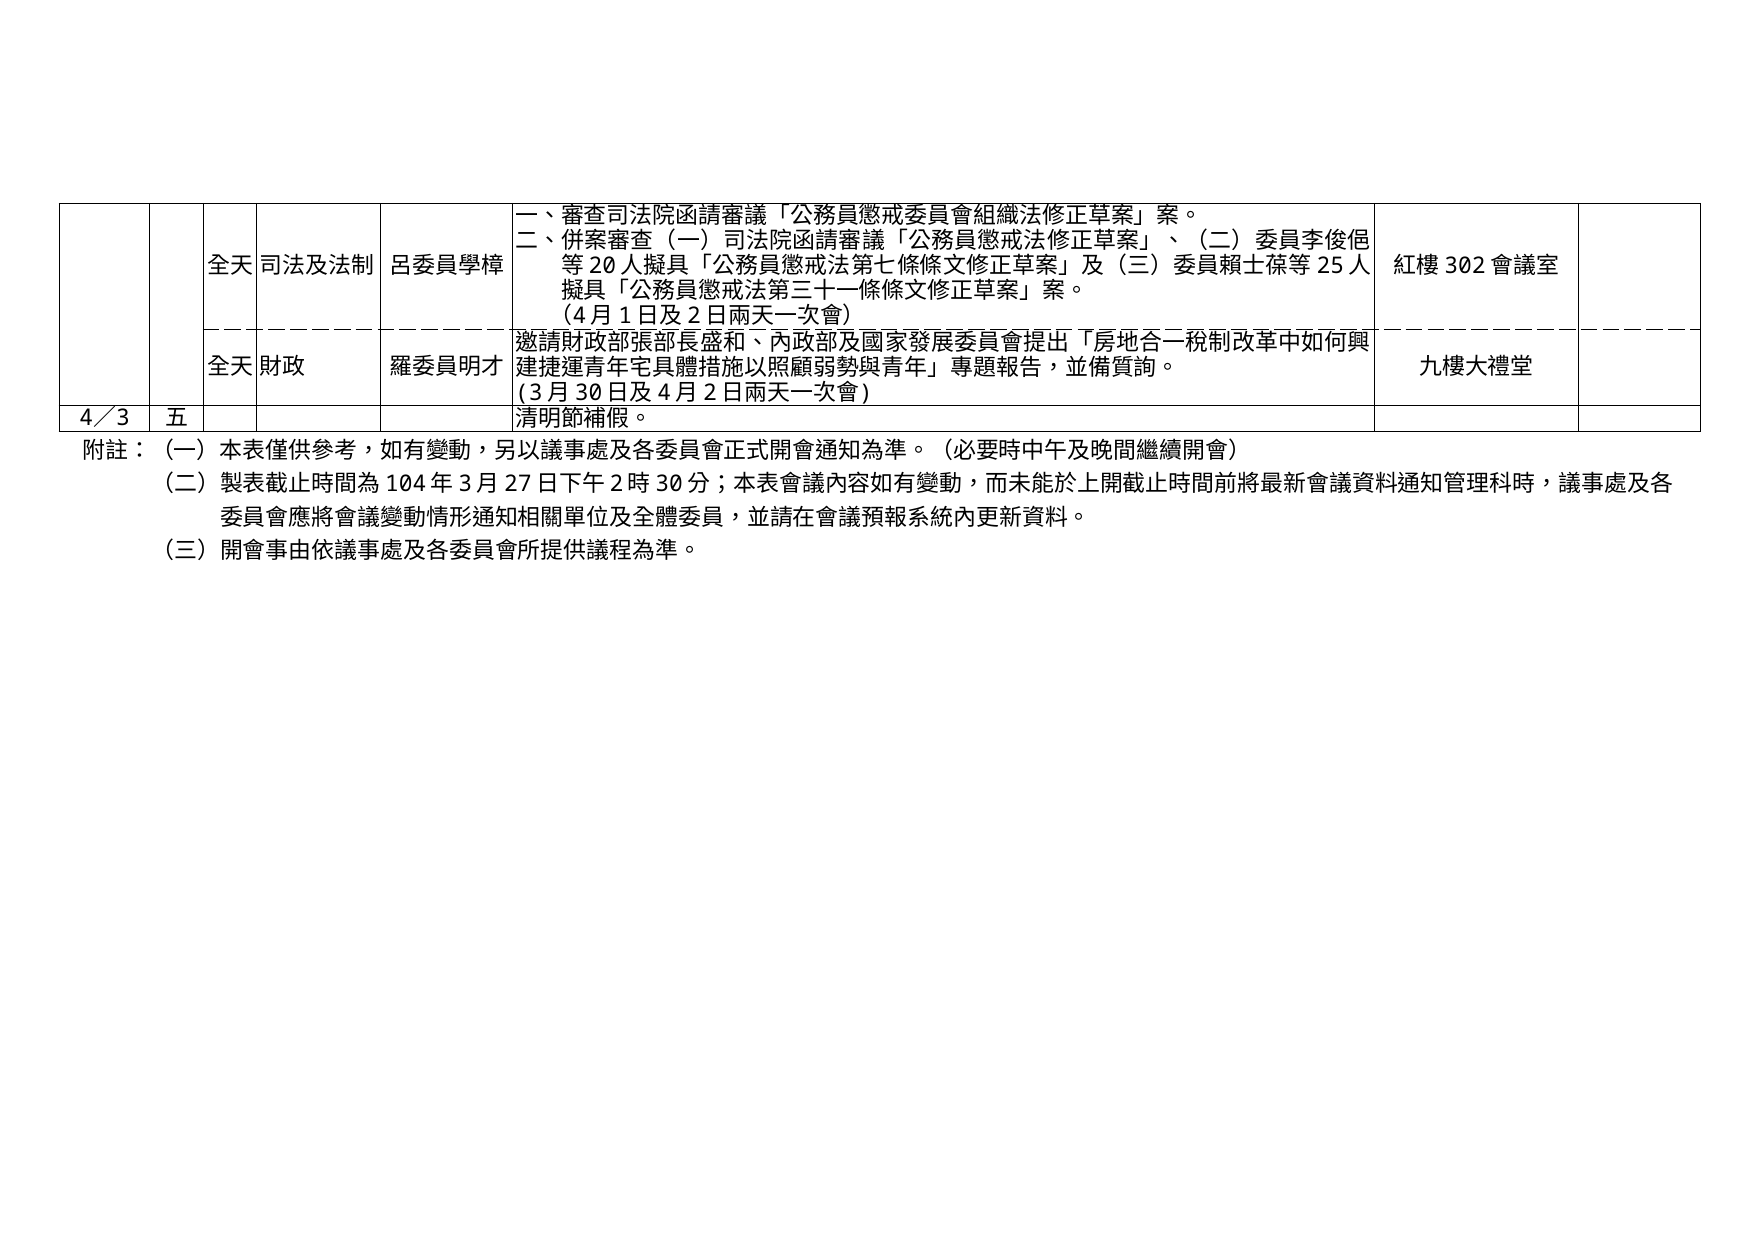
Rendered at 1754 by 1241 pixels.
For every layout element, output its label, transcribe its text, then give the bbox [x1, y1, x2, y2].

table_cell [381, 406, 512, 431]
table_header 全天 [204, 204, 256, 329]
table_header 呂委員學樟 [381, 204, 512, 329]
table_cell [257, 406, 380, 431]
table_cell 羅委員明才 [381, 329, 512, 405]
table_cell 邀請財政部張部長盛和、內政部及國家發展委員會提出「房地合一稅制改革中如何興建捷運青年宅具體措施以照顧弱勢與青年」專題報告，並備質詢。 (3月30日及4月2日兩天一次會) [513, 329, 1374, 405]
table_cell [1579, 406, 1700, 431]
text （二）製表截止時間為104年3月27日下午2時30分；本表會議內容如有變動，而未能於上開截止時間前將最新會議資料通知管理科時，議事處及各委員會應將會議變動情形通知相關單位及全體委員，並請在會議預報系統內更新資料。 [151, 465, 1695, 532]
table_header [150, 204, 203, 405]
text 附註：（一）本表僅供參考，如有變動，另以議事處及各委員會正式開會通知為準。（必要時中午及晚間繼續開會） [59, 432, 1695, 465]
table_header 一、審查司法院函請審議「公務員懲戒委員會組織法修正草案」案。 二、併案審查（一）司法院函請審議「公務員懲戒法修正草案」、（二）委員李俊俋等20人擬具「公務員懲戒法第七條條文修正草案」及（三）委員賴士葆等25人擬具「公務員懲戒法第三十一條條文修正草案」案。 （4月1日及2日兩天一次會） [513, 204, 1374, 329]
table_header [60, 204, 149, 405]
table_header 司法及法制 [257, 204, 380, 329]
table_cell [204, 406, 256, 431]
table_cell 清明節補假。 [513, 406, 1374, 431]
table_cell 財政 [257, 329, 380, 405]
table_cell 4／3 [60, 406, 149, 431]
table_cell 九樓大禮堂 [1375, 329, 1578, 405]
table_cell [1579, 329, 1700, 405]
table_cell 全天 [204, 329, 256, 405]
table_header [1579, 204, 1700, 329]
table_cell 五 [150, 406, 203, 431]
text （三）開會事由依議事處及各委員會所提供議程為準。 [151, 532, 1695, 565]
table_header 紅樓302會議室 [1375, 204, 1578, 329]
table_cell [1375, 406, 1578, 431]
